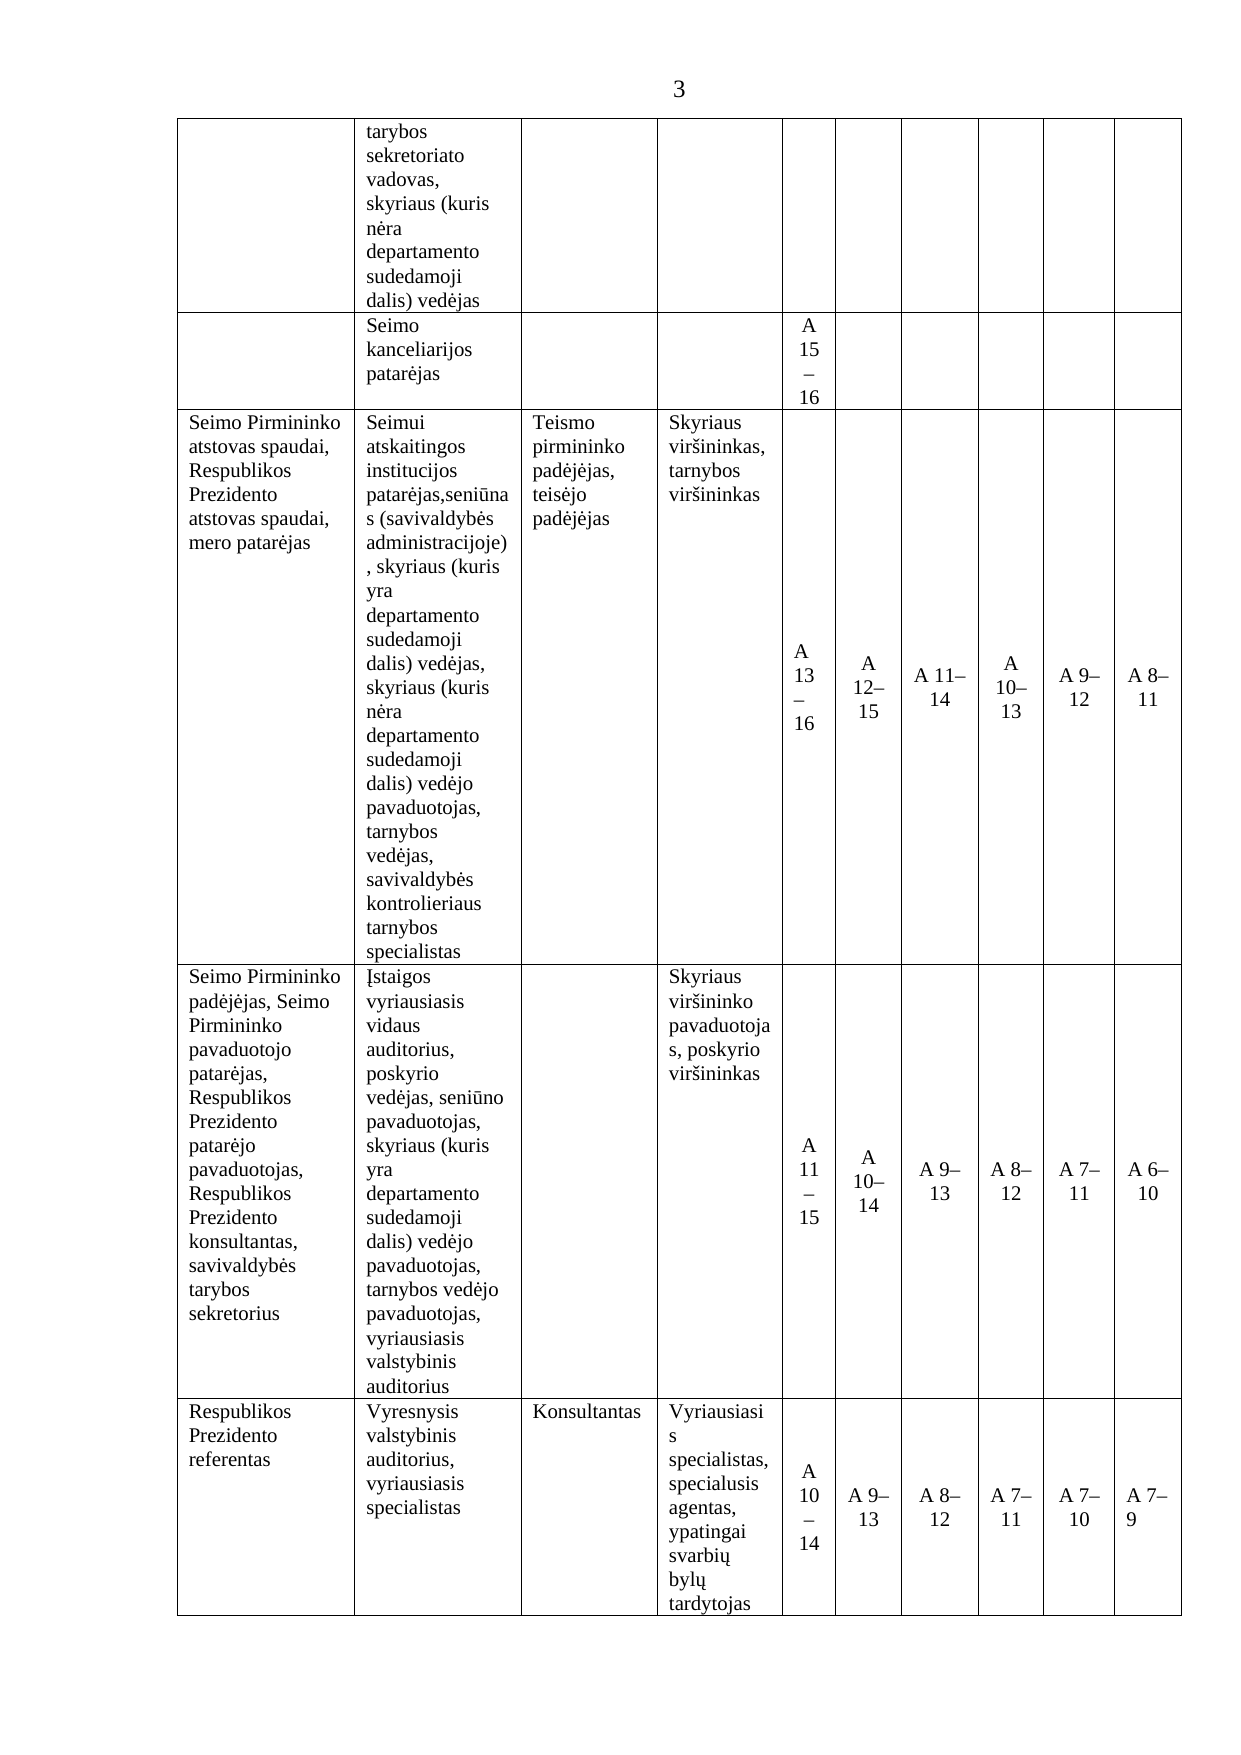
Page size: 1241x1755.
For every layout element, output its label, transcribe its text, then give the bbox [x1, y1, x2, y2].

table_cell Seimo Pirmininko padėjėjas, Seimo Pirmininko pavaduotojo patarėjas, Respublikos Prezidento patarėjo pavaduotojas, Respublikos Prezidento konsultantas, savivaldybės tarybos sekretorius [178, 965, 354, 1398]
table_cell [979, 313, 1043, 409]
table_cell Seimui atskaitingos institucijos patarėjas,seniūnas (savivaldybės administracijoje), skyriaus (kuris yra departamento sudedamoji dalis) vedėjas, skyriaus (kuris nėra departamento sudedamoji dalis) vedėjo pavaduotojas, tarnybos vedėjas, savivaldybės kontrolieriaus tarnybos specialistas [355, 410, 521, 963]
table_cell A 7–11 [1044, 965, 1114, 1398]
table_cell A 9–13 [902, 965, 978, 1398]
table_cell A 8–11 [1115, 410, 1181, 963]
table_cell [979, 119, 1043, 312]
table_cell A 6–10 [1115, 965, 1181, 1398]
table_cell [178, 119, 354, 312]
table_cell A 10–14 [836, 965, 901, 1398]
table_cell [1115, 313, 1181, 409]
table_cell [522, 313, 657, 409]
table_cell A 10–14 [783, 1399, 835, 1615]
table_cell [1044, 119, 1114, 312]
table_cell Skyriaus viršininkas, tarnybos viršininkas [658, 410, 782, 963]
table_cell [1115, 119, 1181, 312]
table_cell [836, 119, 901, 312]
table_cell [902, 119, 978, 312]
table_cell A 7–10 [1044, 1399, 1114, 1615]
table_cell A 13–16 [783, 410, 835, 963]
table_cell Seimo kanceliarijos patarėjas [355, 313, 521, 409]
table_cell [658, 119, 782, 312]
table_cell A 11–14 [902, 410, 978, 963]
table_cell A 7–11 [979, 1399, 1043, 1615]
table_cell Teismo pirmininko padėjėjas, teisėjo padėjėjas [522, 410, 657, 963]
table_cell Vyriausiasis specialistas, specialusis agentas, ypatingai svarbių bylų tardytojas [658, 1399, 782, 1615]
table_cell A 15–16 [783, 313, 835, 409]
table_cell Seimo Pirmininko atstovas spaudai, Respublikos Prezidento atstovas spaudai, mero patarėjas [178, 410, 354, 963]
table_cell [522, 119, 657, 312]
table_cell tarybos sekretoriato vadovas, skyriaus (kuris nėra departamento sudedamoji dalis) vedėjas [355, 119, 521, 312]
table_cell Respublikos Prezidento referentas [178, 1399, 354, 1615]
table_cell A 8–12 [979, 965, 1043, 1398]
table_cell A 9–13 [836, 1399, 901, 1615]
table_cell [836, 313, 901, 409]
table_cell Skyriaus viršininko pavaduotojas, poskyrio viršininkas [658, 965, 782, 1398]
table_cell Konsultantas [522, 1399, 657, 1615]
table_cell [658, 313, 782, 409]
table_cell A 12–15 [836, 410, 901, 963]
table_cell Įstaigos vyriausiasis vidaus auditorius, poskyrio vedėjas, seniūno pavaduotojas, skyriaus (kuris yra departamento sudedamoji dalis) vedėjo pavaduotojas, tarnybos vedėjo pavaduotojas, vyriausiasis valstybinis auditorius [355, 965, 521, 1398]
table_cell [178, 313, 354, 409]
table_cell A 9–12 [1044, 410, 1114, 963]
table_cell A 7–9 [1115, 1399, 1181, 1615]
table_cell [522, 965, 657, 1398]
table_cell Vyresnysis valstybinis auditorius, vyriausiasis specialistas [355, 1399, 521, 1615]
table_cell A 10–13 [979, 410, 1043, 963]
table_cell [783, 119, 835, 312]
table_cell A 8–12 [902, 1399, 978, 1615]
table_cell [902, 313, 978, 409]
table_cell A 11–15 [783, 965, 835, 1398]
table_cell [1044, 313, 1114, 409]
